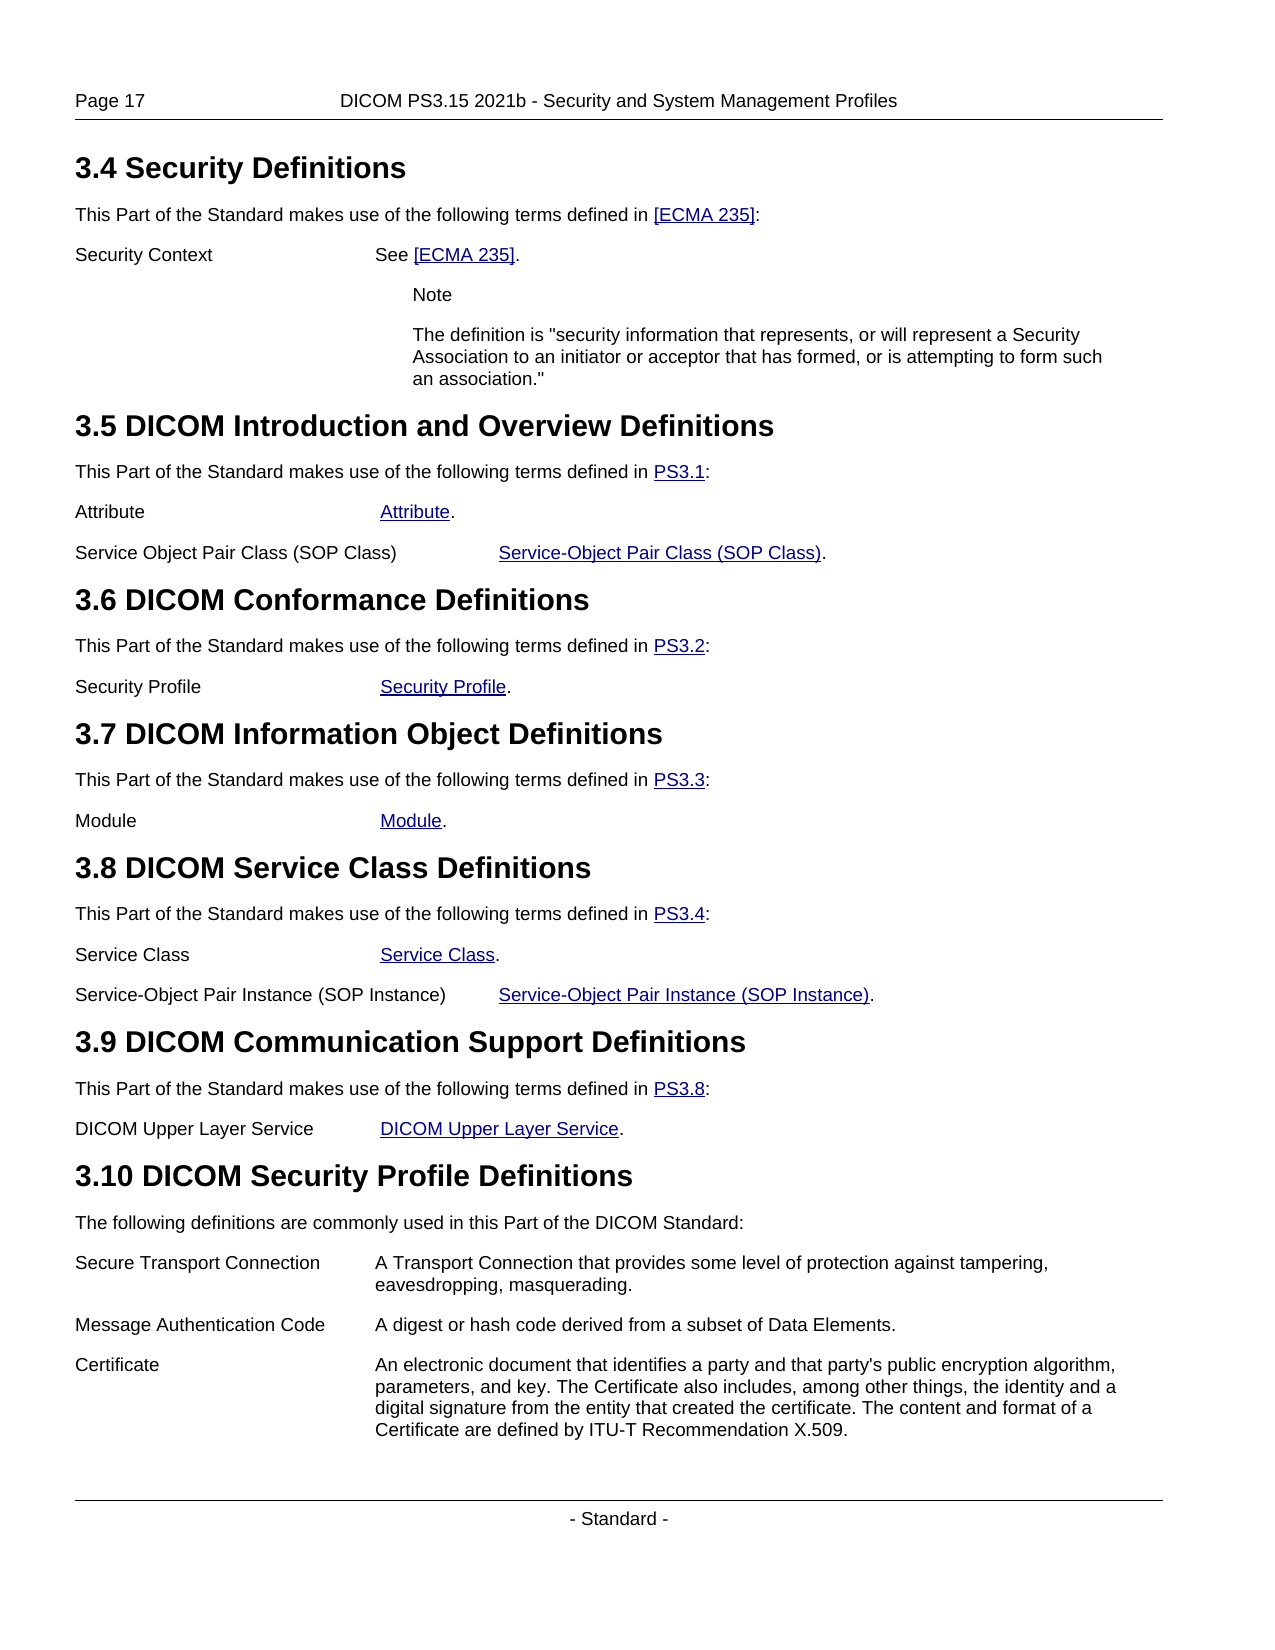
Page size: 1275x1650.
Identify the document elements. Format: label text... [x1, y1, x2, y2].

text 3.6 DICOM Conformance Definitions [75, 582, 1162, 617]
text 3.7 DICOM Information Object Definitions [75, 716, 1162, 751]
text Service-Object Pair Instance (SOP Instance) Service-Object Pair Instance (SOP Instance). [75, 984, 1162, 1005]
text Attribute Attribute. [75, 501, 1162, 523]
text 3.9 DICOM Communication Support Definitions [75, 1024, 1162, 1059]
text Security Context See [ECMA 235]. [75, 244, 1162, 265]
text This Part of the Standard makes use of the following terms defined in PS3.3: [75, 769, 1162, 791]
text This Part of the Standard makes use of the following terms defined in PS3.4: [75, 903, 1162, 925]
text Note [412, 284, 1125, 306]
text 3.4 Security Definitions [75, 150, 1162, 184]
text This Part of the Standard makes use of the following terms defined in PS3.2: [75, 635, 1162, 657]
text Secure Transport Connection A Transport Connection that provides some level of protection against tampering, eavesdropping, masquerading. [75, 1252, 1162, 1295]
text The definition is "security information that represents, or will represent a Security Association to an initiator or acceptor that has formed, or is attempting to form such an association." [412, 324, 1125, 389]
text Service Object Pair Class (SOP Class) Service-Object Pair Class (SOP Class). [75, 542, 1162, 563]
text Certificate An electronic document that identifies a party and that party's public encryption algorithm, parameters, and key. The Certificate also includes, among other things, the identity and a digital signature from the entity that created the certificate. The content and format of a Certificate are defined by ITU-T Recommendation X.509. [75, 1354, 1162, 1440]
text Security Profile Security Profile. [75, 676, 1162, 697]
text This Part of the Standard makes use of the following terms defined in PS3.1: [75, 461, 1162, 483]
text The following definitions are commonly used in this Part of the DICOM Standard: [75, 1211, 1162, 1233]
text Service Class Service Class. [75, 943, 1162, 965]
text 3.10 DICOM Security Profile Definitions [75, 1158, 1162, 1193]
text This Part of the Standard makes use of the following terms defined in [ECMA 235]: [75, 203, 1162, 225]
text DICOM Upper Layer Service DICOM Upper Layer Service. [75, 1118, 1162, 1139]
text This Part of the Standard makes use of the following terms defined in PS3.8: [75, 1077, 1162, 1099]
text 3.8 DICOM Service Class Definitions [75, 850, 1162, 884]
text Message Authentication Code A digest or hash code derived from a subset of Data Elements. [75, 1314, 1162, 1335]
text 3.5 DICOM Introduction and Overview Definitions [75, 408, 1162, 442]
text Module Module. [75, 809, 1162, 831]
